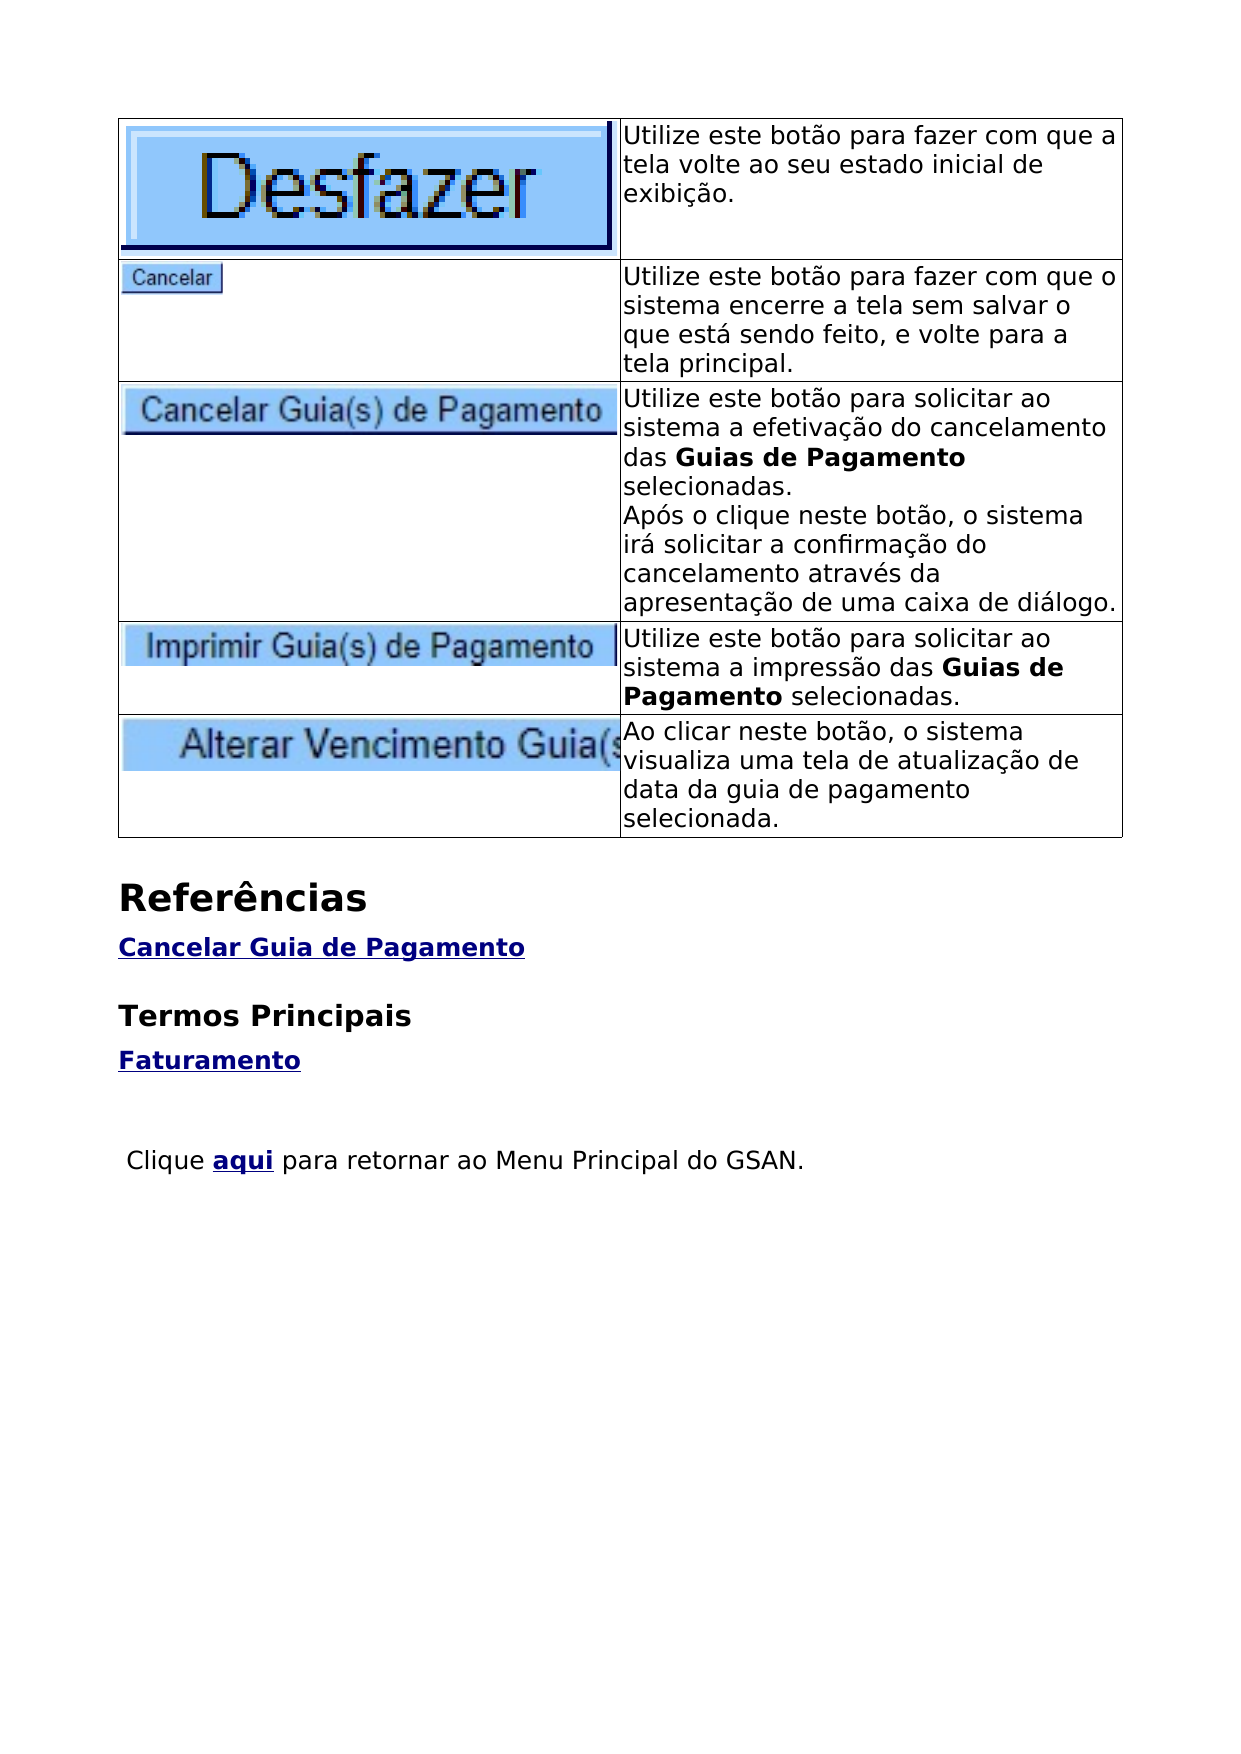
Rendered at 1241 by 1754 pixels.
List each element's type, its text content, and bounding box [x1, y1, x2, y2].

table_cell Utilize este botão para solicitar ao sistema a efetivação do cancelamento das Guias de Pagamento selecionadas. Após o clique neste botão, o sistema irá solicitar a confirmação do cancelamento através da apresentação de uma caixa de diálogo. [621, 382, 1122, 621]
picture [121, 717, 621, 771]
picture [121, 261, 223, 295]
table_cell [119, 119, 620, 259]
table_cell [119, 382, 620, 621]
table_cell Utilize este botão para fazer com que a tela volte ao seu estado inicial de exibição. [621, 119, 1122, 259]
subtitle Termos Principais [118, 999, 1122, 1033]
picture [121, 623, 618, 666]
picture [121, 384, 618, 435]
text Faturamento [118, 1046, 1122, 1075]
table_cell [119, 260, 620, 381]
table_cell [119, 622, 620, 714]
table_cell Ao clicar neste botão, o sistema visualiza uma tela de atualização de data da guia de pagamento selecionada. [621, 715, 1122, 837]
picture [121, 121, 618, 256]
text Cancelar Guia de Pagamento [118, 933, 1122, 962]
table_cell [119, 715, 620, 837]
text Clique aqui para retornar ao Menu Principal do GSAN. [118, 1088, 1122, 1175]
table_cell Utilize este botão para solicitar ao sistema a impressão das Guias de Pagamento selecionadas. [621, 622, 1122, 714]
table_cell Utilize este botão para fazer com que o sistema encerre a tela sem salvar o que está sendo feito, e volte para a tela principal. [621, 260, 1122, 381]
subtitle Referências [118, 877, 1122, 920]
